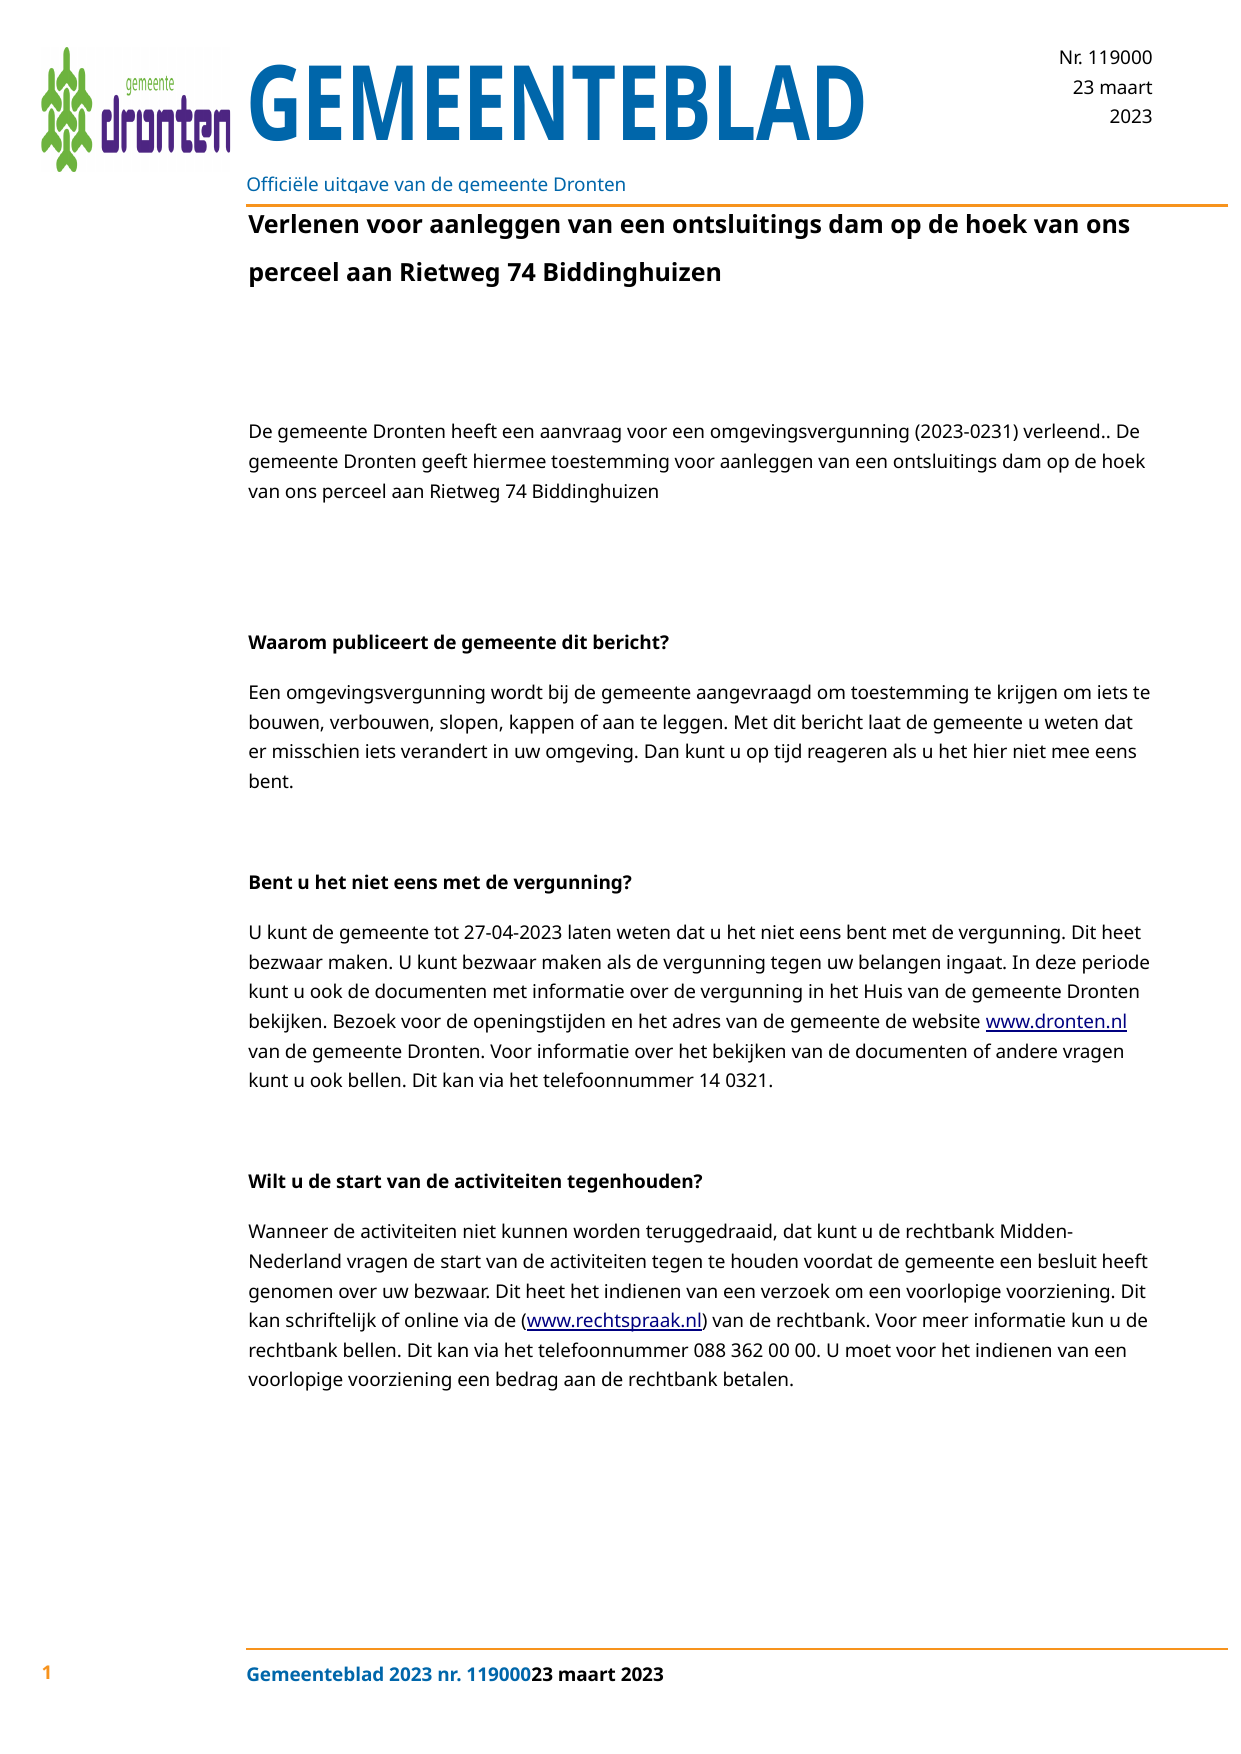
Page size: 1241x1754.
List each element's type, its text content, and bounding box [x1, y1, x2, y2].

text U kunt de gemeente tot 27-04-2023 laten weten dat u het niet eens bent met de vergunning. Dit heet bezwaar maken. U kunt bezwaar maken als de vergunning tegen uw belangen ingaat. In deze periode kunt u ook de documenten met informatie over de vergunning in het Huis van de gemeente Dronten bekijken. Bezoek voor de openingstijden en het adres van de gemeente de website www.dronten.nl van de gemeente Dronten. Voor informatie over het bekijken van de documenten of andere vragen kunt u ook bellen. Dit kan via het telefoonnummer 14 0321. [248, 919, 1152, 1093]
text Een omgevingsvergunning wordt bij de gemeente aangevraagd om toestemming te krijgen om iets te bouwen, verbouwen, slopen, kappen of aan te leggen. Met dit bericht laat de gemeente u weten dat er misschien iets verandert in uw omgeving. Dan kunt u op tijd reageren als u het hier niet mee eens bent. [248, 679, 1152, 794]
text De gemeente Dronten heeft een aanvraag voor een omgevingsvergunning (2023-0231) verleend.. De gemeente Dronten geeft hiermee toestemming voor aanleggen van een ontsluitings dam op de hoek van ons perceel aan Rietweg 74 Biddinghuizen [248, 419, 1152, 504]
picture [41, 47, 231, 172]
text Wilt u de start van de activiteiten tegenhouden? [248, 1168, 1152, 1194]
text Verlenen voor aanleggen van een ontsluitings dam op de hoek van ons perceel aan Rietweg 74 Biddinghuizen [248, 207, 1152, 288]
text Waarom publiceert de gemeente dit bericht? [248, 629, 1152, 655]
text Bent u het niet eens met de vergunning? [248, 869, 1152, 895]
text Wanneer de activiteiten niet kunnen worden teruggedraaid, dat kunt u de rechtbank Midden-Nederland vragen de start van de activiteiten tegen te houden voordat de gemeente een besluit heeft genomen over uw bezwaar. Dit heet het indienen van een verzoek om een voorlopige voorziening. Dit kan schriftelijk of online via de (www.rechtspraak.nl) van de rechtbank. Voor meer informatie kun u de rechtbank bellen. Dit kan via het telefoonnummer 088 362 00 00. U moet voor het indienen van een voorlopige voorziening een bedrag aan de rechtbank betalen. [248, 1219, 1152, 1392]
